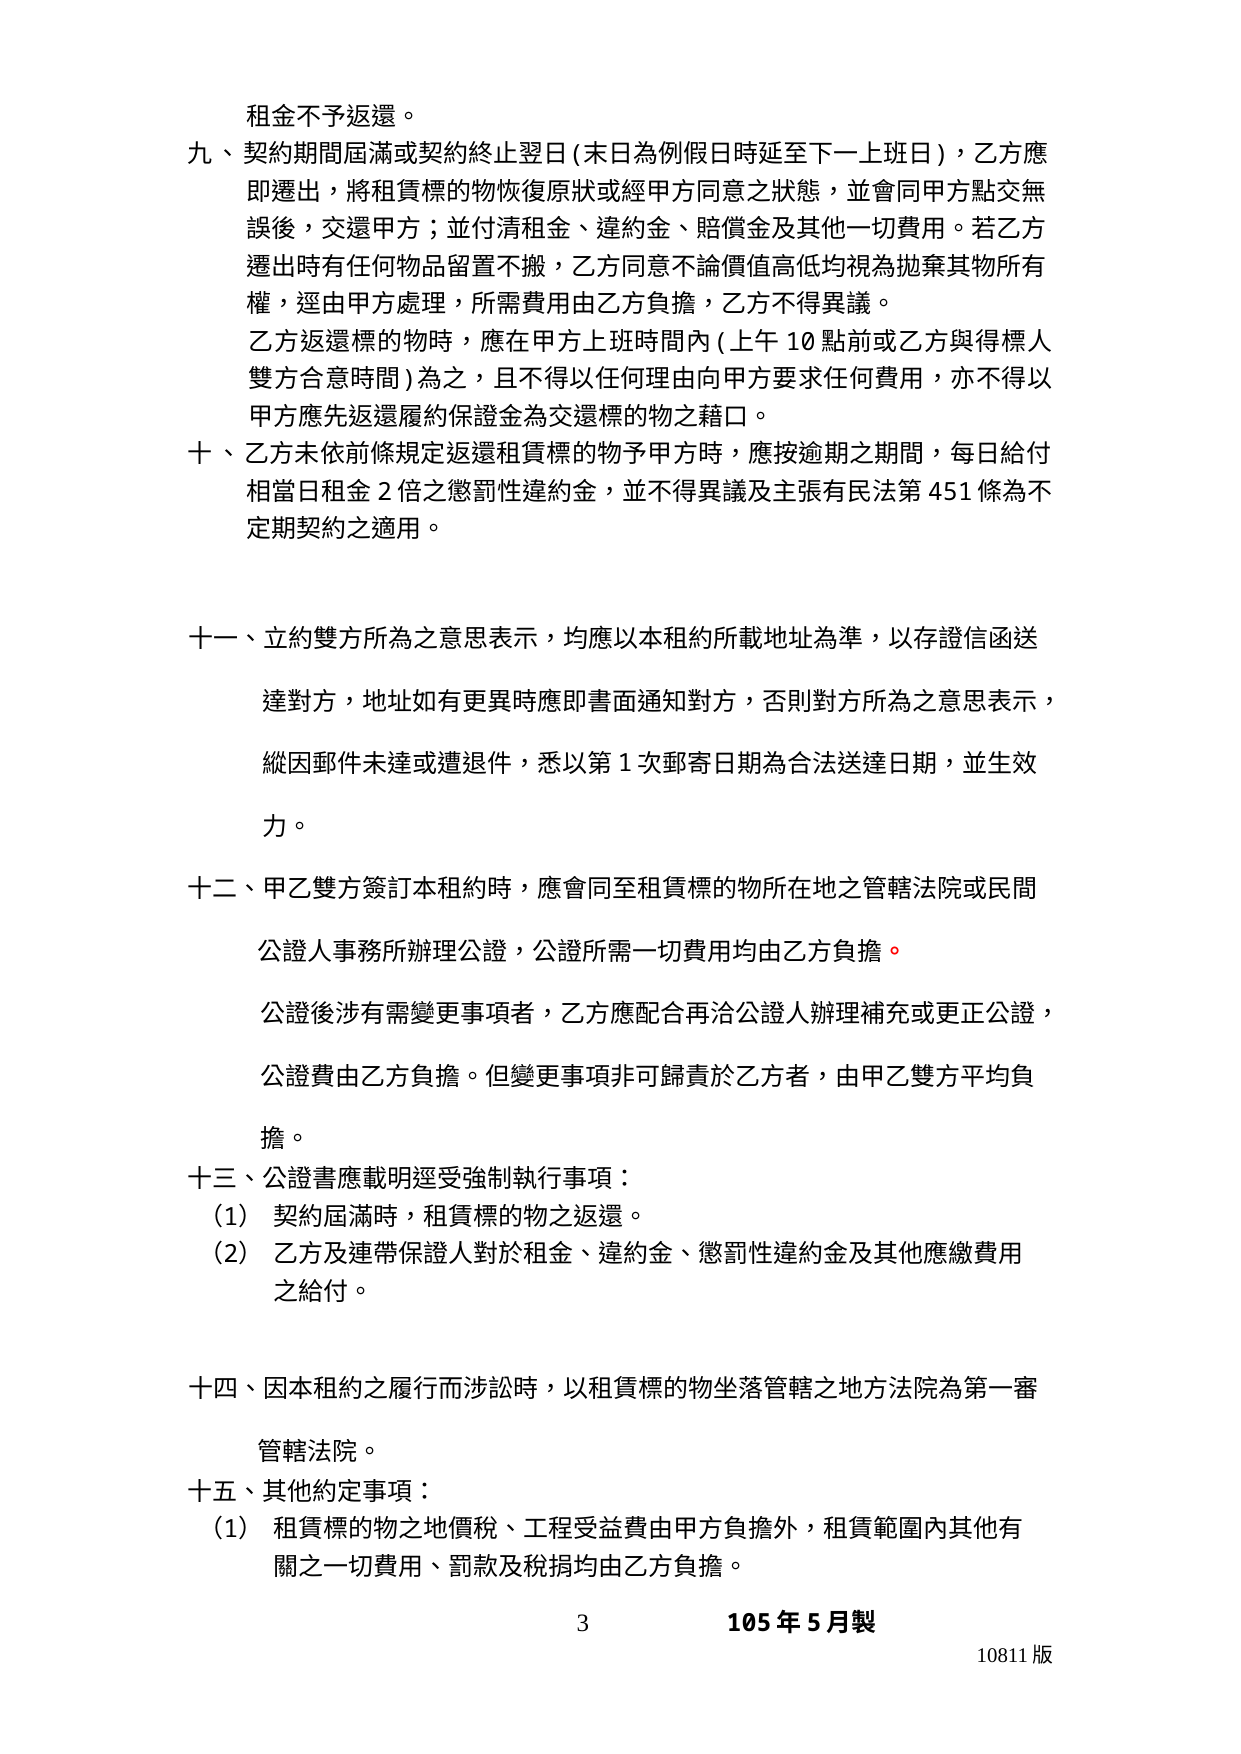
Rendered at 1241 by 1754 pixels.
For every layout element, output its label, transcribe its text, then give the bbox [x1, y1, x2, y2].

list 租賃標的物之地價稅、工程受益費由甲方負擔外，租賃範圍內其他有關之一切費用、罰款及稅捐均由乙方負擔。 [198, 1508, 1047, 1583]
text 十二、甲乙雙方簽訂本租約時，應會同至租賃標的物所在地之管轄法院或民間公證人事務所辦理公證，公證所需一切費用均由乙方負擔。 [187, 845, 1053, 970]
text 乙方返還標的物時，應在甲方上班時間內(上午10點前或乙方與得標人雙方合意時間)為之，且不得以任何理由向甲方要求任何費用，亦不得以甲方應先返還履約保證金為交還標的物之藉口。 [249, 320, 1053, 433]
text 十五、其他約定事項： [187, 1470, 1053, 1508]
text 十四、因本租約之履行而涉訟時，以租賃標的物坐落管轄之地方法院為第一審管轄法院。 [189, 1345, 1053, 1470]
text 九、契約期間屆滿或契約終止翌日(末日為例假日時延至下一上班日)，乙方應即遷出，將租賃標的物恢復原狀或經甲方同意之狀態，並會同甲方點交無誤後，交還甲方；並付清租金、違約金、賠償金及其他一切費用。若乙方遷出時有任何物品留置不搬，乙方同意不論價值高低均視為拋棄其物所有權，逕由甲方處理，所需費用由乙方負擔，乙方不得異議。 [187, 133, 1053, 320]
text 十、乙方未依前條規定返還租賃標的物予甲方時，應按逾期之期間，每日給付相當日租金2倍之懲罰性違約金，並不得異議及主張有民法第451條為不定期契約之適用。 [187, 433, 1053, 545]
text 十一、立約雙方所為之意思表示，均應以本租約所載地址為準，以存證信函送達對方，地址如有更異時應即書面通知對方，否則對方所為之意思表示，縱因郵件未達或遭退件，悉以第1次郵寄日期為合法送達日期，並生效力。 [189, 595, 1053, 845]
list 乙方及連帶保證人對於租金、違約金、懲罰性違約金及其他應繳費用之給付。 [198, 1233, 1047, 1308]
list 契約屆滿時，租賃標的物之返還。 [198, 1195, 1047, 1233]
text 十三、公證書應載明逕受強制執行事項： [187, 1158, 1053, 1195]
text 租金不予返還。 [187, 95, 1053, 133]
text 公證後涉有需變更事項者，乙方應配合再洽公證人辦理補充或更正公證，公證費由乙方負擔。但變更事項非可歸責於乙方者，由甲乙雙方平均負擔。 [260, 970, 1053, 1158]
